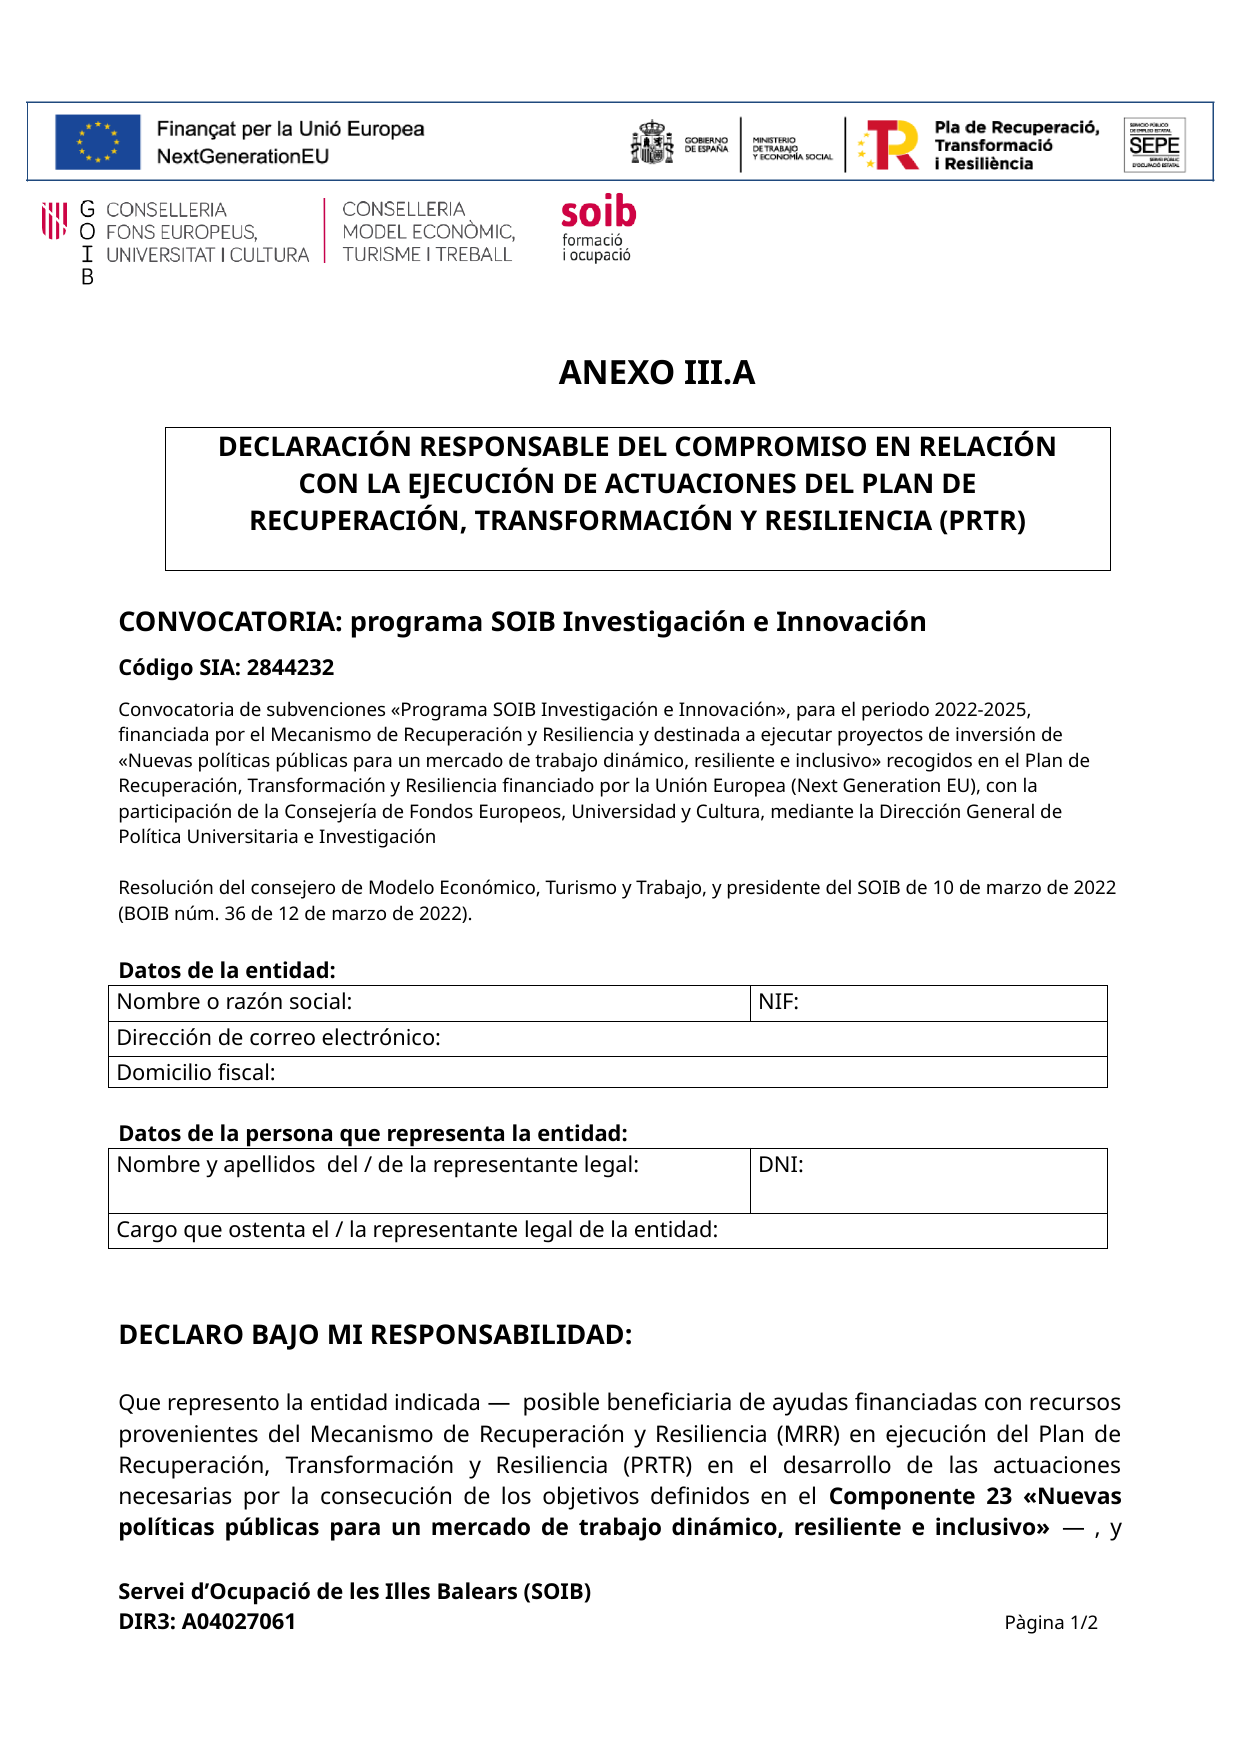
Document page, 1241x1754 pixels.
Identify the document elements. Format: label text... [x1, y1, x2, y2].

table_cell Dirección de correo electrónico: [109, 1022, 1107, 1056]
table_header NIF: [751, 986, 1107, 1021]
picture [12, 78, 1222, 221]
table_cell Cargo que ostenta el / la representante legal de la entidad: [109, 1214, 1107, 1247]
text Convocatoria de subvenciones «Programa SOIB Investigación e Innovación», para el periodo 2022-2025, financiada por el Mecanismo de Recuperación y Resiliencia y destinada a ejecutar proyectos de inversión de «Nuevas políticas públicas para un mercado de trabajo dinámico, resiliente e inclusivo» recogidos en el Plan de Recuperación, Transformación y Resiliencia financiado por la Unión Europea (Next Generation EU), con la participación de la Consejería de Fondos Europeos, Universidad y Cultura, mediante la Dirección General de Política Universitaria e Investigación [118, 696, 1122, 849]
text Datos de la persona que representa la entidad: [118, 1118, 1122, 1147]
text Que represento la entidad indicada — posible beneficiaria de ayudas financiadas con recursos provenientes del Mecanismo de Recuperación y Resiliencia (MRR) en ejecución del Plan de Recuperación, Transformación y Resiliencia (PRTR) en el desarrollo de las actuaciones necesarias por la consecución de los objetivos definidos en el Componente 23 «Nuevas políticas públicas para un mercado de trabajo dinámico, resiliente e inclusivo» — , y [118, 1386, 1122, 1542]
list Código SIA: 2844232 [118, 652, 1122, 681]
table_cell Domicilio fiscal: [109, 1057, 1107, 1087]
subtitle ANEXO III.A [192, 349, 1122, 394]
table_header Nombre o razón social: [109, 986, 750, 1021]
table_header DNI: [751, 1149, 1107, 1212]
text DECLARO BAJO MI RESPONSABILIDAD: [118, 1315, 1122, 1352]
text Datos de la entidad: [118, 955, 1122, 985]
text Resolución del consejero de Modelo Económico, Turismo y Trabajo, y presidente del SOIB de 10 de marzo de 2022 (BOIB núm. 36 de 12 de marzo de 2022). [118, 874, 1122, 926]
table_header Nombre y apellidos del / de la representante legal: [109, 1149, 750, 1212]
list CONVOCATORIA: programa SOIB Investigación e Innovación [118, 603, 1122, 640]
